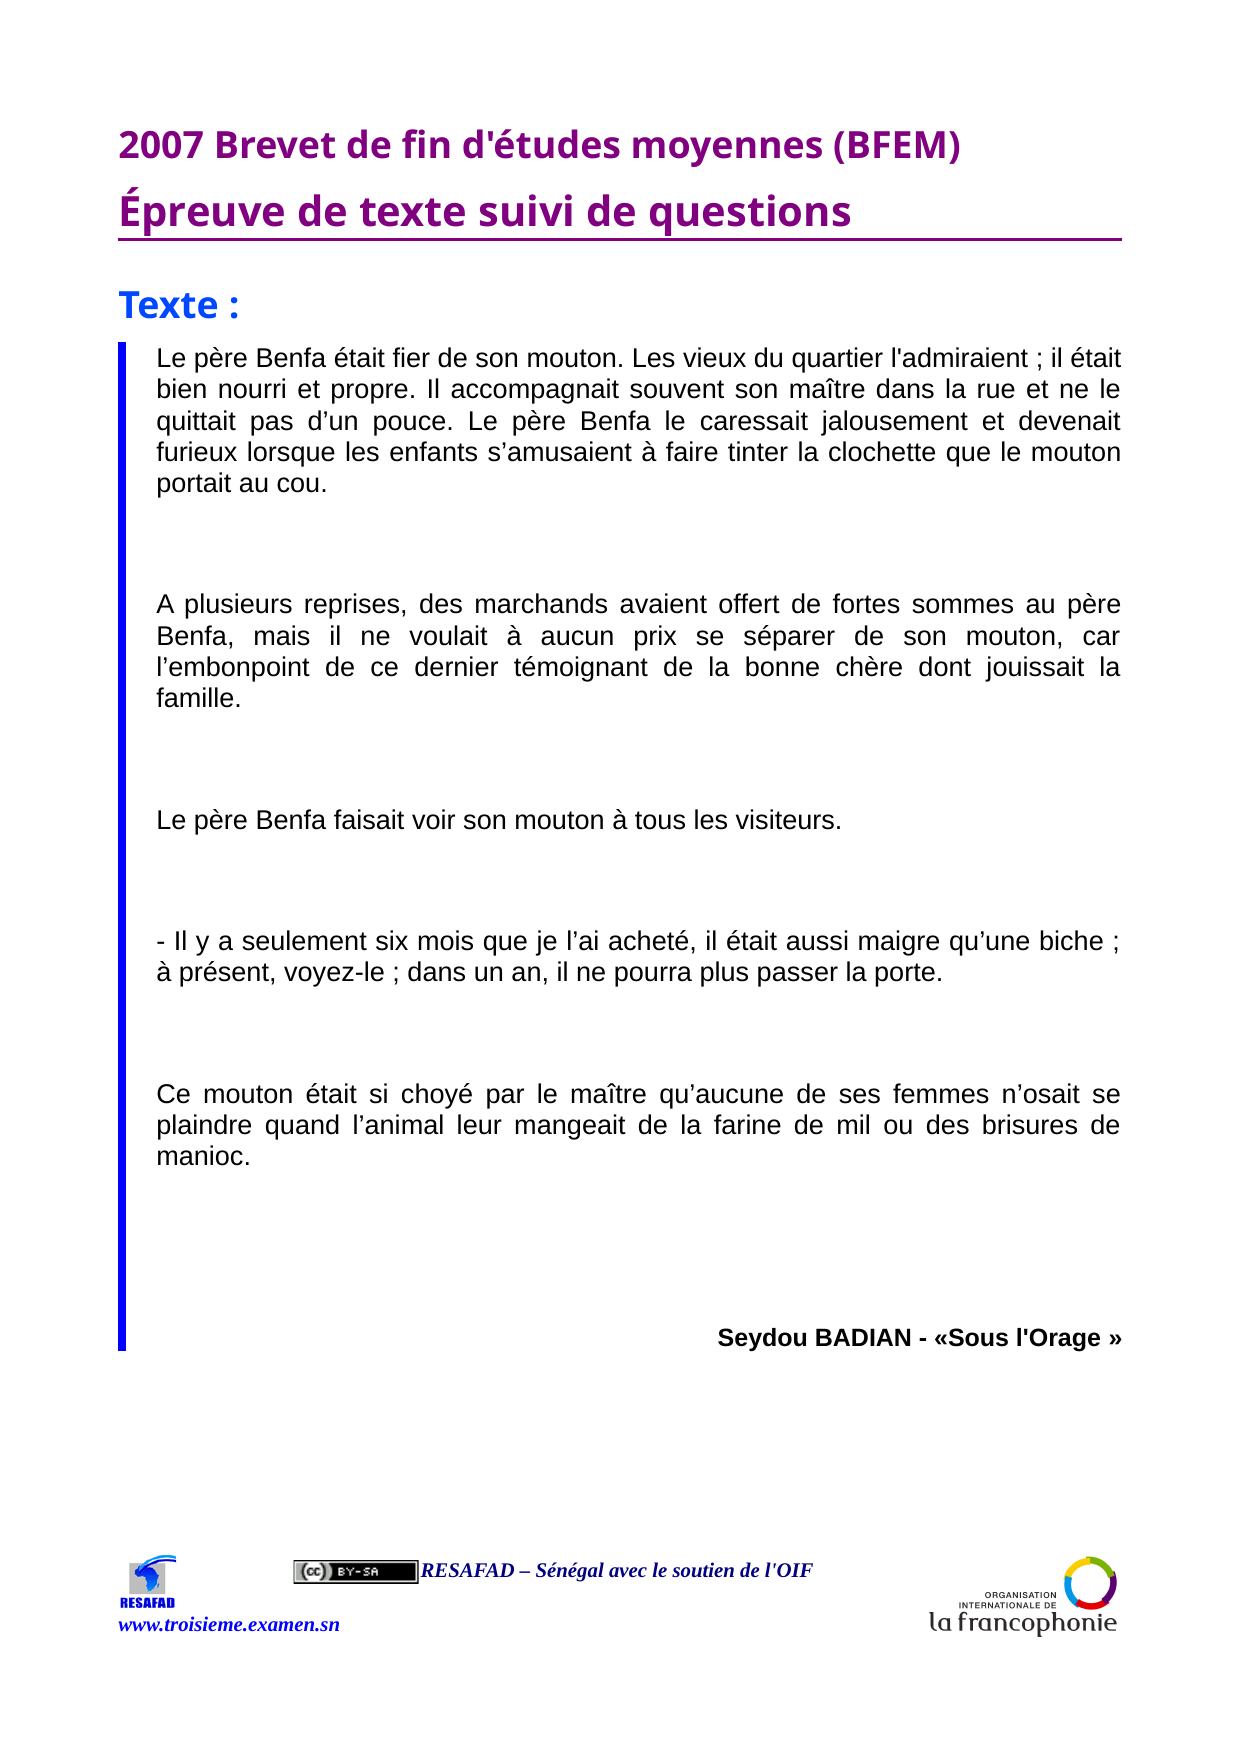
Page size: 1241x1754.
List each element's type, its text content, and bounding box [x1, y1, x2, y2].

picture [293, 1560, 419, 1584]
picture [120, 1555, 177, 1608]
text Épreuve de texte suivi de questions [118, 182, 1122, 238]
text A plusieurs reprises, des marchands avaient offert de fortes sommes au père Benfa, mais il ne voulait à aucun prix se séparer de son mouton, car l’embonpoint de ce dernier témoignant de la bonne chère dont jouissait la famille. [126, 588, 1122, 713]
text - Il y a seulement six mois que je l’ai acheté, il était aussi maigre qu’une biche ; à présent, voyez-le ; dans un an, il ne pourra plus passer la porte. [126, 925, 1122, 988]
text Ce mouton était si choyé par le maître qu’aucune de ses femmes n’osait se plaindre quand l’animal leur mangeait de la farine de mil ou des brisures de manioc. [126, 1078, 1122, 1172]
text 2007 Brevet de fin d'études moyennes (BFEM) [118, 118, 1122, 169]
subtitle Texte : [118, 278, 1122, 329]
text Le père Benfa était fier de son mouton. Les vieux du quartier l'admiraient ; il était bien nourri et propre. Il accompagnait souvent son maître dans la rue et ne le quittait pas d’un pouce. Le père Benfa le caressait jalousement et devenait furieux lorsque les enfants s’amusaient à faire tinter la clochette que le mouton portait au cou. [126, 342, 1122, 498]
text Le père Benfa faisait voir son mouton à tous les visiteurs. [126, 804, 1122, 835]
picture [922, 1555, 1124, 1644]
text Seydou BADIAN - «Sous l'Orage » [126, 1323, 1122, 1351]
